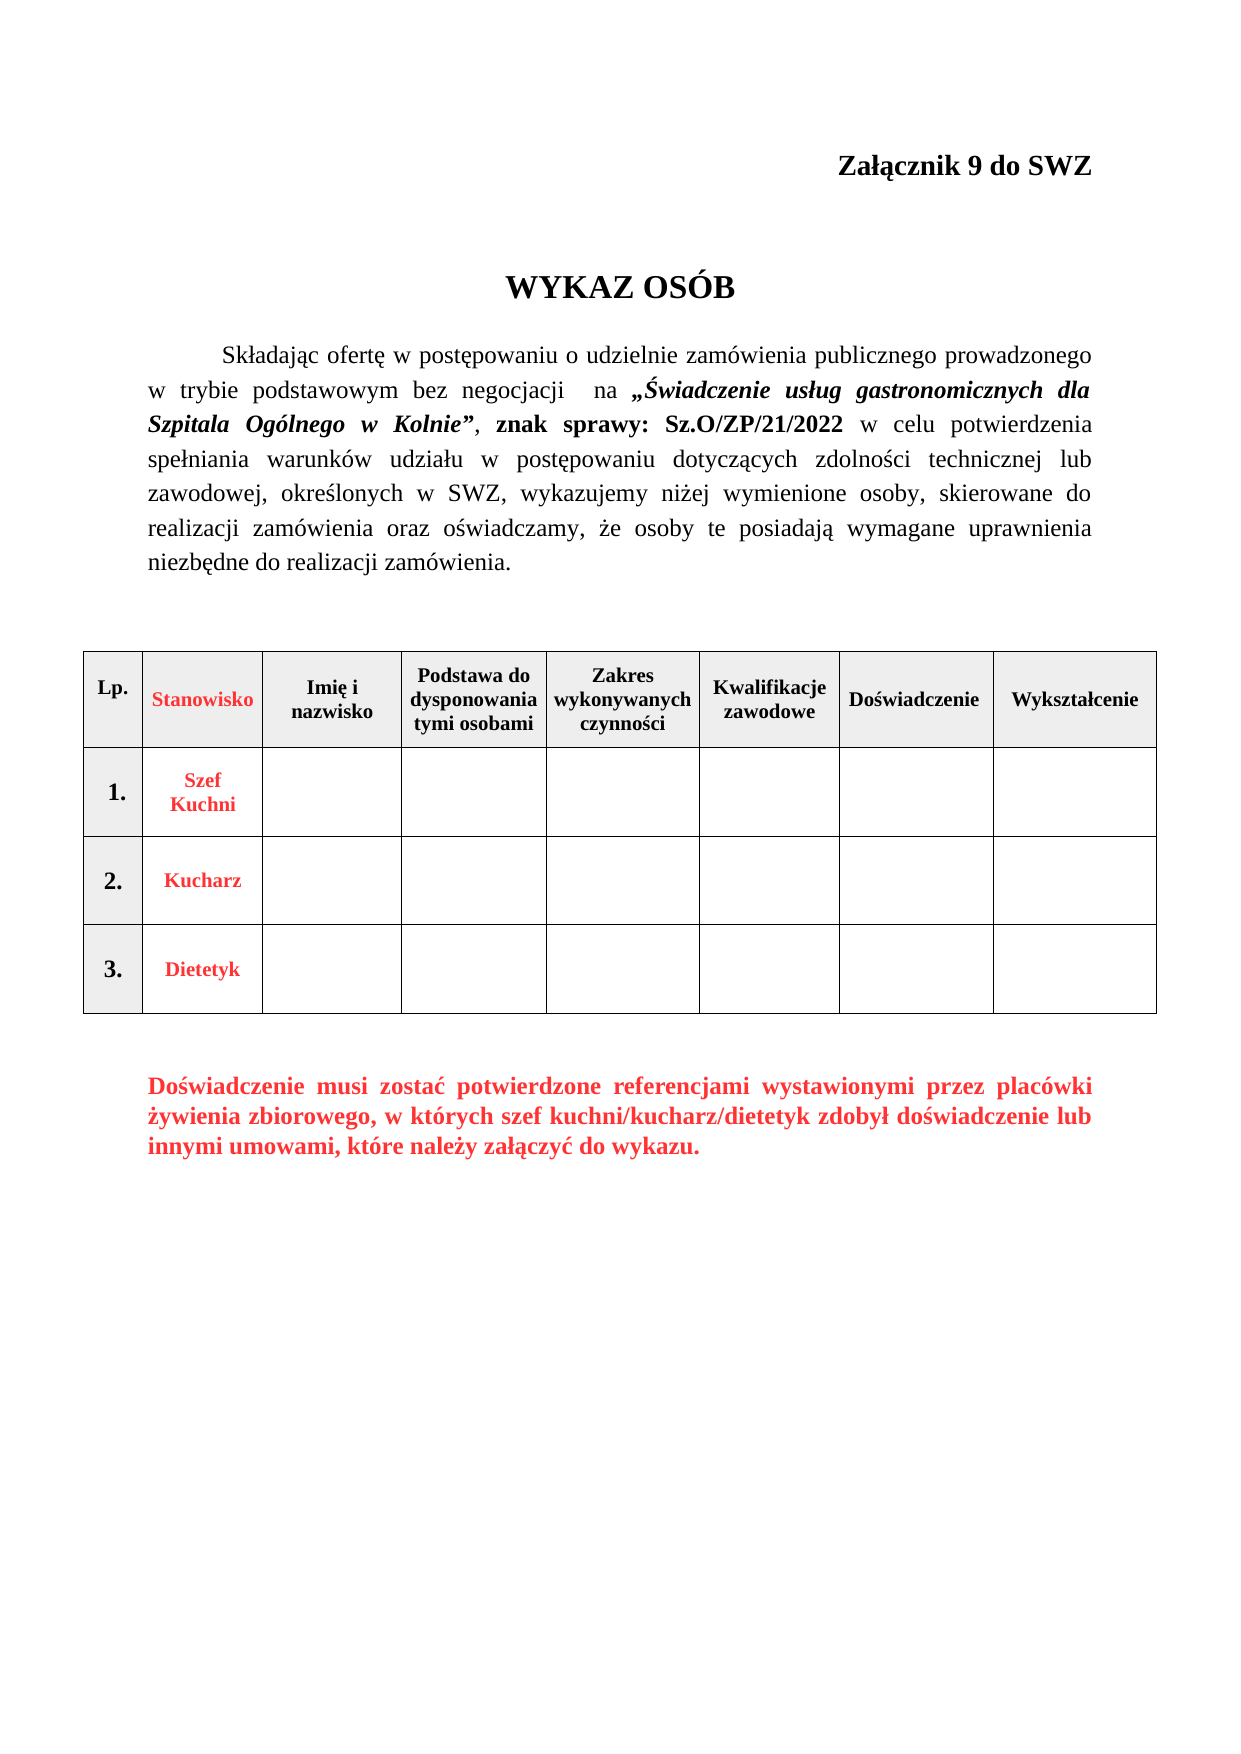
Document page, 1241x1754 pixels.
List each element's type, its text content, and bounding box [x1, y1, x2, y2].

table_cell [402, 925, 546, 1013]
table_cell [994, 837, 1156, 924]
table_cell 1. [84, 748, 142, 836]
table_header Doświadczenie [840, 652, 993, 747]
table_header Stanowisko [143, 652, 262, 747]
table_header Imię i nazwisko [263, 652, 401, 747]
table_header Wykształcenie [994, 652, 1156, 747]
table_cell [402, 748, 546, 836]
text Składając ofertę w postępowaniu o udzielnie zamówienia publicznego prowadzonego w trybie podstawowym bez negocjacji na „Świadczenie usług gastronomicznych dla Szpitala Ogólnego w Kolnie”, znak sprawy: Sz.O/ZP/21/2022 w celu potwierdzenia spełniania warunków udziału w postępowaniu dotyczących zdolności technicznej lub zawodowej, określonych w SWZ, wykazujemy niżej wymienione osoby, skierowane do realizacji zamówienia oraz oświadczamy, że osoby te posiadają wymagane uprawnienia niezbędne do realizacji zamówienia. [148, 340, 1092, 576]
table_cell 3. [84, 925, 142, 1013]
list Doświadczenie musi zostać potwierdzone referencjami wystawionymi przez placówki żywienia zbiorowego, w których szef kuchni/kucharz/dietetyk zdobył doświadczenie lub innymi umowami, które należy załączyć do wykazu. [148, 1071, 1092, 1160]
table_cell [700, 925, 839, 1013]
table_header Kwalifikacje zawodowe [700, 652, 839, 747]
table_cell [402, 837, 546, 924]
table_cell 2. [84, 837, 142, 924]
table_cell [547, 748, 699, 836]
text WYKAZ OSÓB [148, 267, 1092, 306]
table_cell Kucharz [143, 837, 262, 924]
table_header Lp. [84, 652, 142, 747]
table_cell Szef Kuchni [143, 748, 262, 836]
table_cell [263, 925, 401, 1013]
table_cell [547, 837, 699, 924]
table_cell [994, 748, 1156, 836]
table_header Podstawa do dysponowania tymi osobami [402, 652, 546, 747]
table_cell [994, 925, 1156, 1013]
text Załącznik 9 do SWZ [148, 148, 1092, 181]
table_cell [547, 925, 699, 1013]
table_cell [700, 837, 839, 924]
table_cell [840, 837, 993, 924]
table_cell Dietetyk [143, 925, 262, 1013]
table_cell [840, 748, 993, 836]
table_cell [263, 748, 401, 836]
table_cell [263, 837, 401, 924]
table_cell [840, 925, 993, 1013]
table_cell [700, 748, 839, 836]
table_header Zakres wykonywanych czynności [547, 652, 699, 747]
